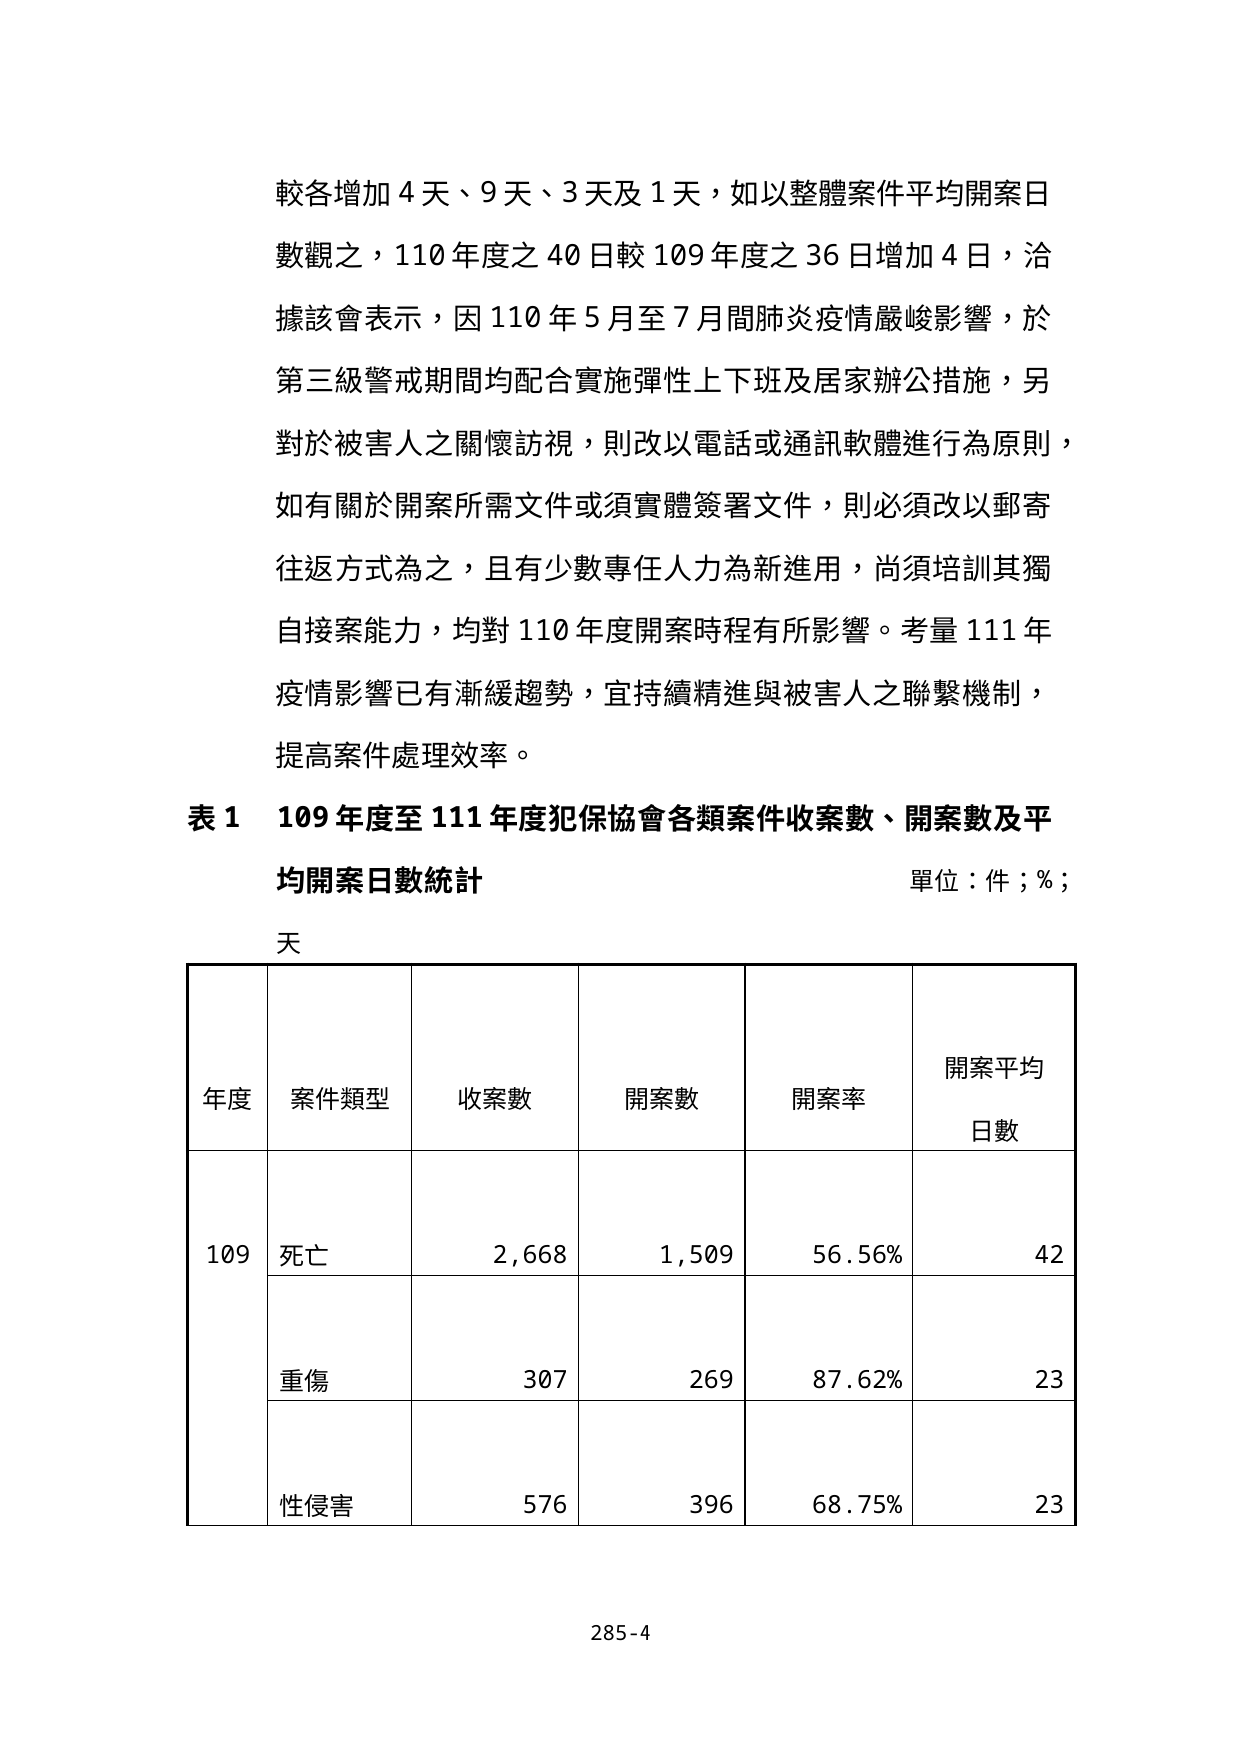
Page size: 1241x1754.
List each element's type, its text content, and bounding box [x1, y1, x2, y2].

table_cell 307 [412, 1276, 578, 1400]
table_cell 396 [579, 1401, 744, 1525]
table_cell 重傷 [268, 1276, 411, 1400]
table_cell 42 [913, 1151, 1074, 1275]
table_header 開案率 [746, 966, 912, 1150]
table_header 案件類型 [268, 966, 411, 1150]
table_cell 109 [189, 1151, 267, 1525]
table_cell 2,668 [412, 1151, 578, 1275]
table_cell 56.56% [746, 1151, 912, 1275]
table_cell 23 [913, 1276, 1074, 1400]
table_cell 性侵害 [268, 1401, 411, 1525]
table_cell 576 [412, 1401, 578, 1525]
table_header 年度 [189, 966, 267, 1150]
table_cell 87.62% [746, 1276, 912, 1400]
table_header 開案平均 日數 [913, 966, 1074, 1150]
table_header 開案數 [579, 966, 744, 1150]
table_cell 死亡 [268, 1151, 411, 1275]
table_cell 23 [913, 1401, 1074, 1525]
text 犯保協會自110年4月起推動死亡及重傷「案件不漏接」機制，期透過案件清單比對，確保收案確實，110年度死亡及重傷收案數各為2,825案及436案，與109年度之2,668案及307案，各增加157案及129案，成效確有提升。惟進一步分析各類案件之110年度開案平均日數(詳表1)，死亡案件為46天、重傷案件為32天，性侵害案件為26天，家暴、人口販運及兒少案件為15天，與109年度相較各增加4天、9天、3天及1天，如以整體案件平均開案日數觀之，110年度之40日較109年度之36日增加4日，洽據該會表示，因110年5月至7月間肺炎疫情嚴峻影響，於第三級警戒期間均配合實施彈性上下班及居家辦公措施，另對於被害人之關懷訪視，則改以電話或通訊軟體進行為原則，如有關於開案所需文件或須實體簽署文件，則必須改以郵寄往返方式為之，且有少數專任人力為新進用，尚須培訓其獨自接案能力，均對110年度開案時程有所影響。考量111年疫情影響已有漸緩趨勢，宜持續精進與被害人之聯繫機制，提高案件處理效率。 [275, 150, 1053, 775]
table_cell 1,509 [579, 1151, 744, 1275]
table_cell 269 [579, 1276, 744, 1400]
text 表1 109年度至111年度犯保協會各類案件收案數、開案數及平均開案日數統計 單位：件；%；天 [187, 775, 1053, 962]
table_header 收案數 [412, 966, 578, 1150]
table_cell 68.75% [746, 1401, 912, 1525]
